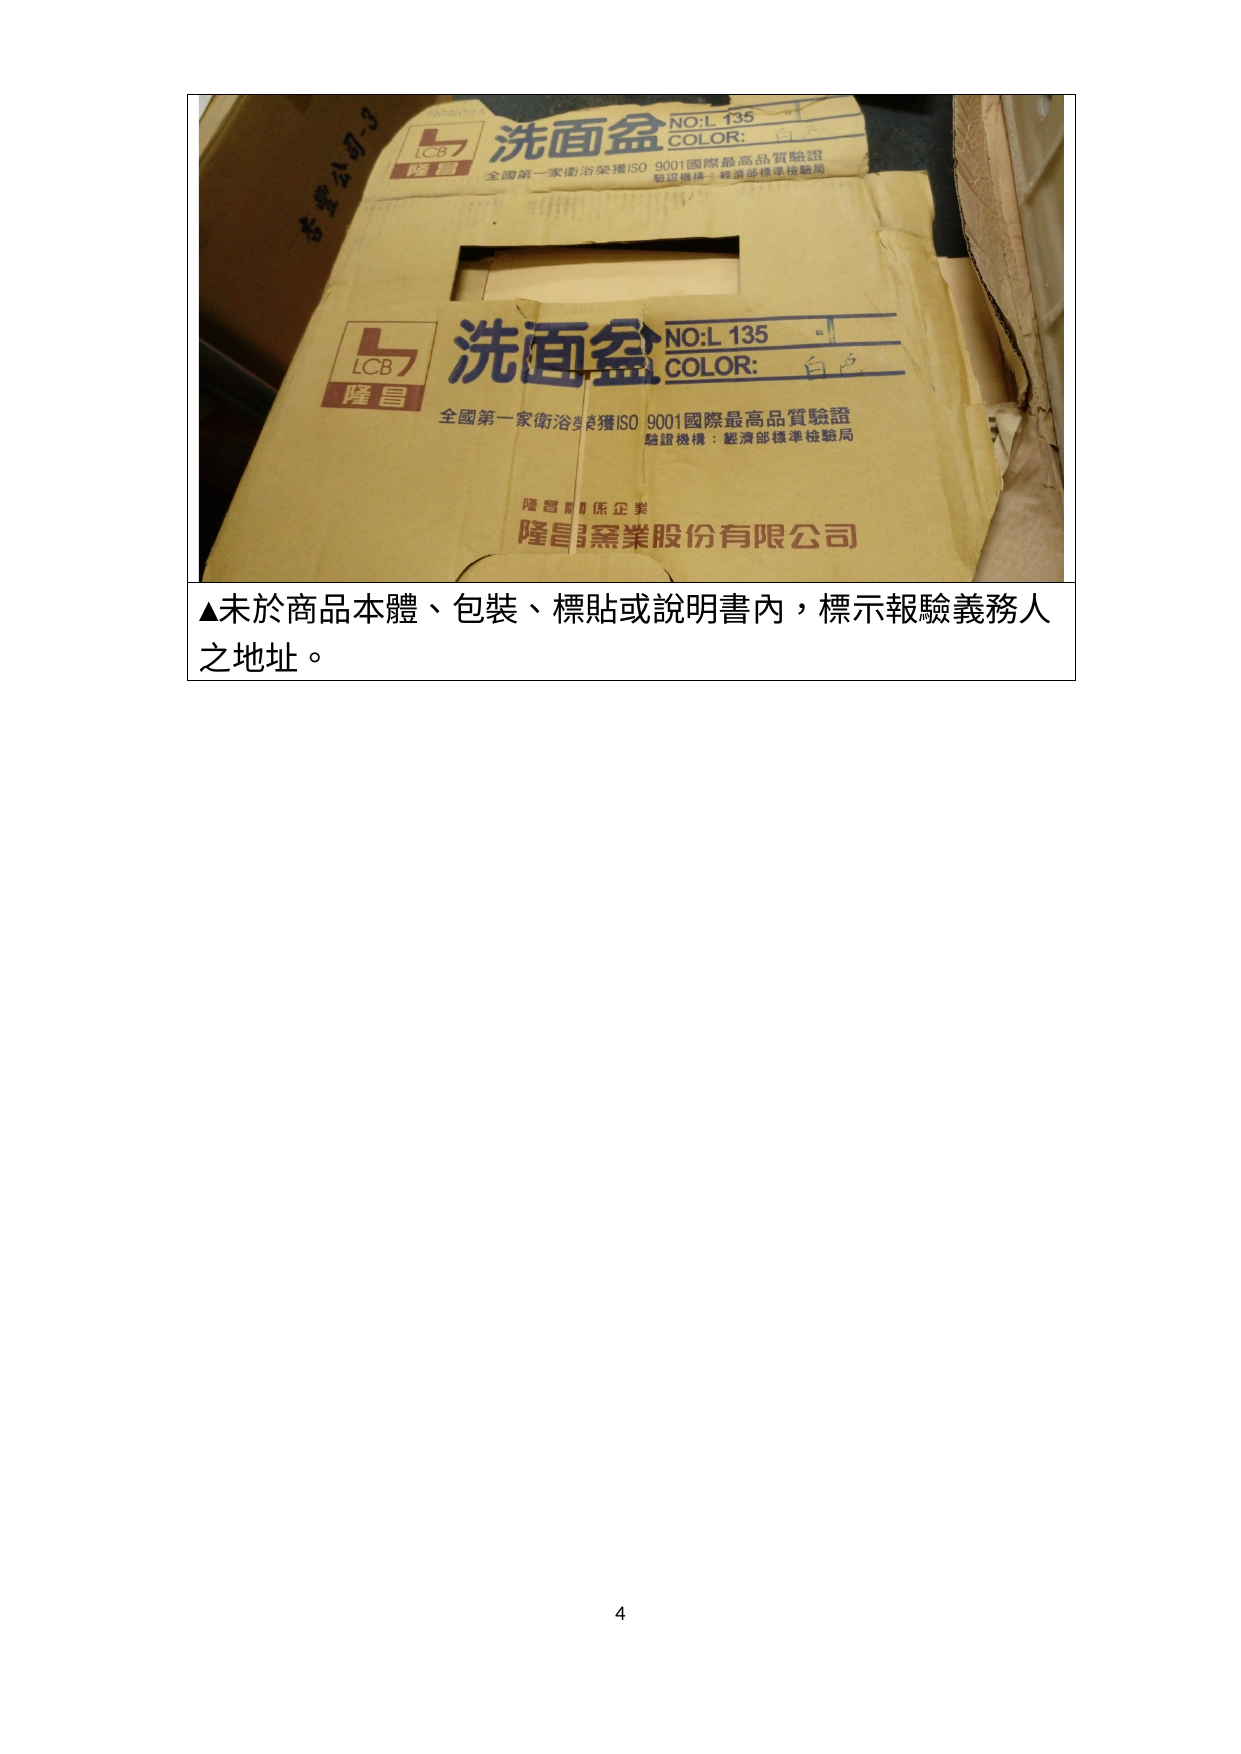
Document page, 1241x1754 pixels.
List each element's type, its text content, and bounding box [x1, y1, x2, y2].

table_cell ▲未於商品本體、包裝、標貼或說明書內，標示報驗義務人之地址。 [188, 583, 1075, 679]
table_cell [1064, 95, 1075, 582]
table_cell [188, 95, 198, 582]
